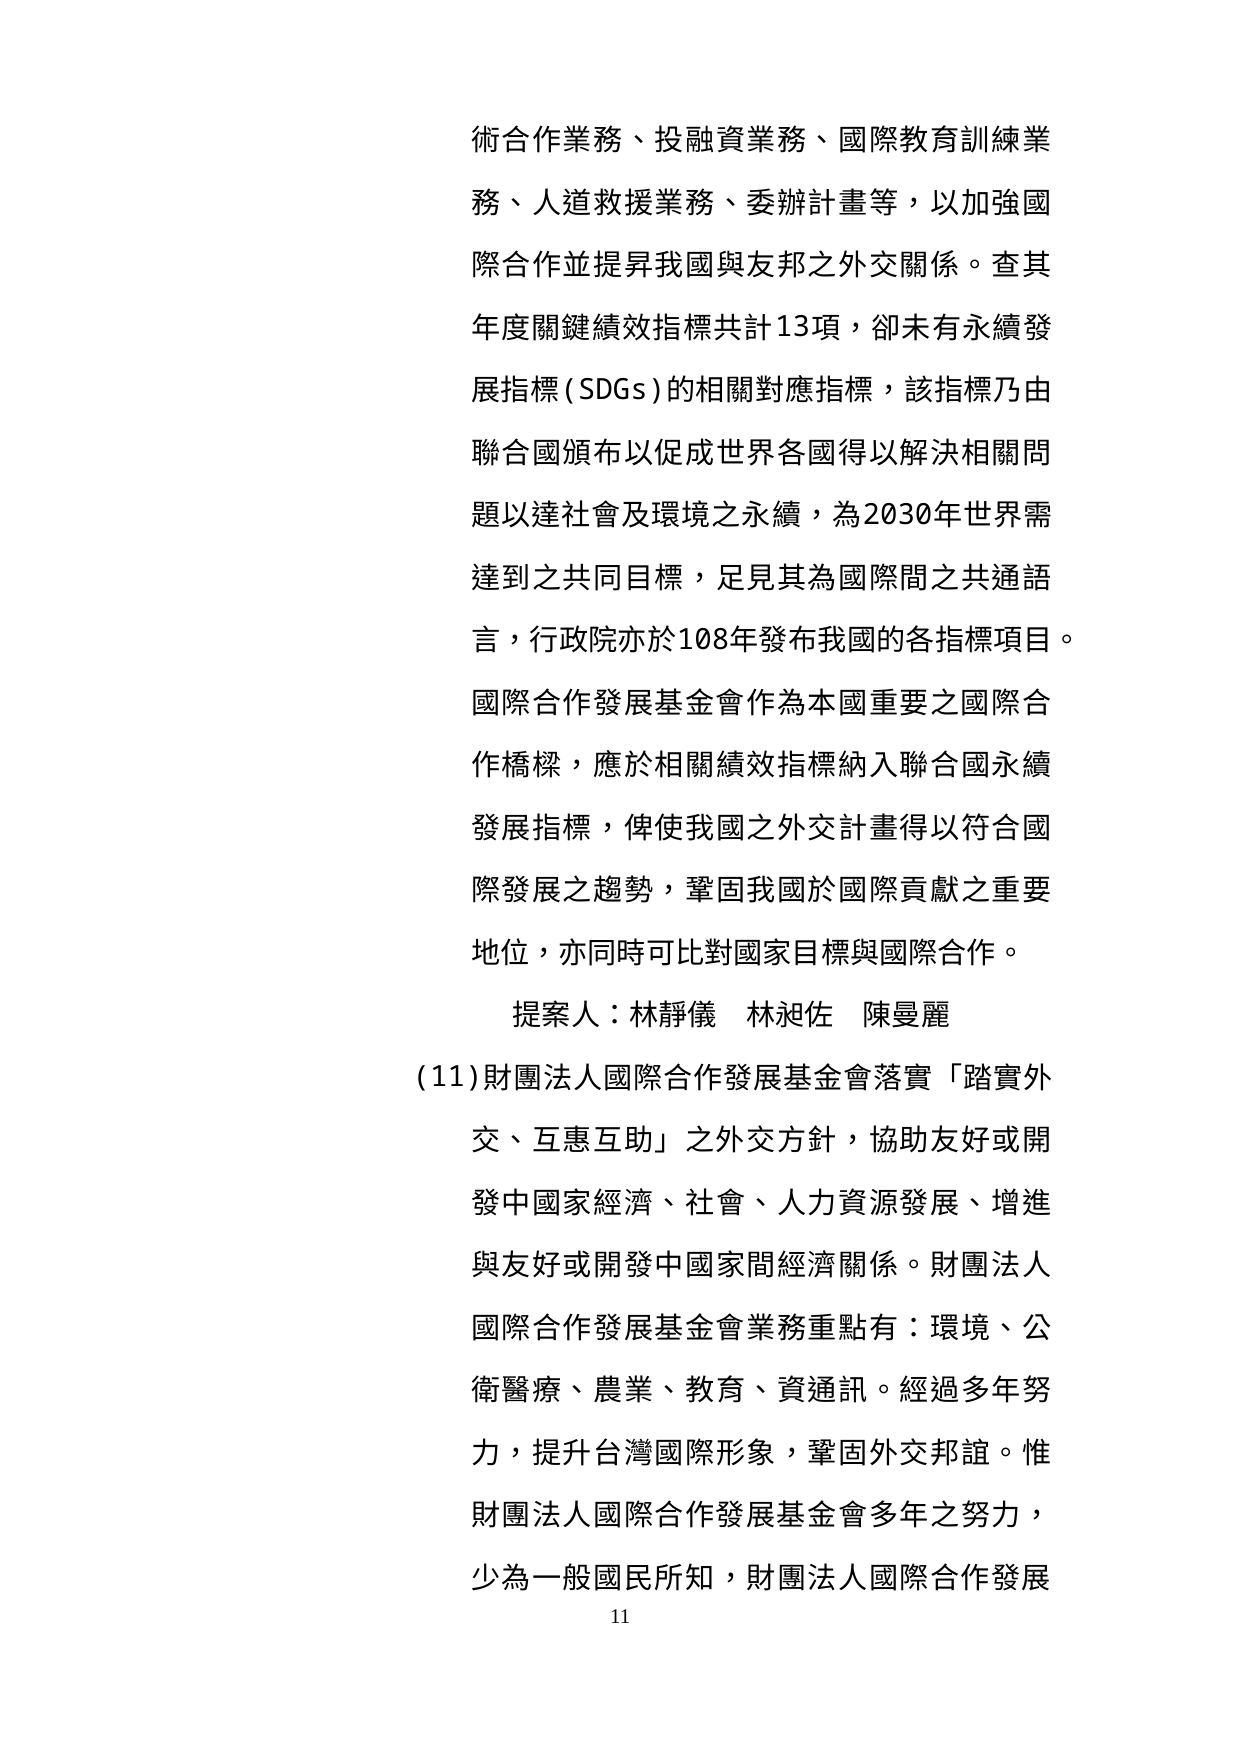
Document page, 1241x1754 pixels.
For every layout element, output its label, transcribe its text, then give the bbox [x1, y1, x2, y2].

text (10)財團法人國際合作發展基金會108年度預算編列14億6,914萬8千元，工作事項包括：技術合作業務、投融資業務、國際教育訓練業務、人道救援業務、委辦計畫等，以加強國際合作並提昇我國與友邦之外交關係。查其年度關鍵績效指標共計13項，卻未有永續發展指標(SDGs)的相關對應指標，該指標乃由聯合國頒布以促成世界各國得以解決相關問題以達社會及環境之永續，為2030年世界需達到之共同目標，足見其為國際間之共通語言，行政院亦於108年發布我國的各指標項目。國際合作發展基金會作為本國重要之國際合作橋樑，應於相關績效指標納入聯合國永續發展指標，俾使我國之外交計畫得以符合國際發展之趨勢，鞏固我國於國際貢獻之重要地位，亦同時可比對國家目標與國際合作。 [412, 96, 1053, 971]
text 提案人：林靜儀 林昶佐 陳曼麗 [512, 971, 1053, 1034]
text (11)財團法人國際合作發展基金會落實「踏實外交、互惠互助」之外交方針，協助友好或開發中國家經濟、社會、人力資源發展、增進與友好或開發中國家間經濟關係。財團法人國際合作發展基金會業務重點有：環境、公衛醫療、農業、教育、資通訊。經過多年努力，提升台灣國際形象，鞏固外交邦誼。惟財團法人國際合作發展基金會多年之努力，少為一般國民所知，財團法人國際合作發展 [412, 1034, 1053, 1596]
